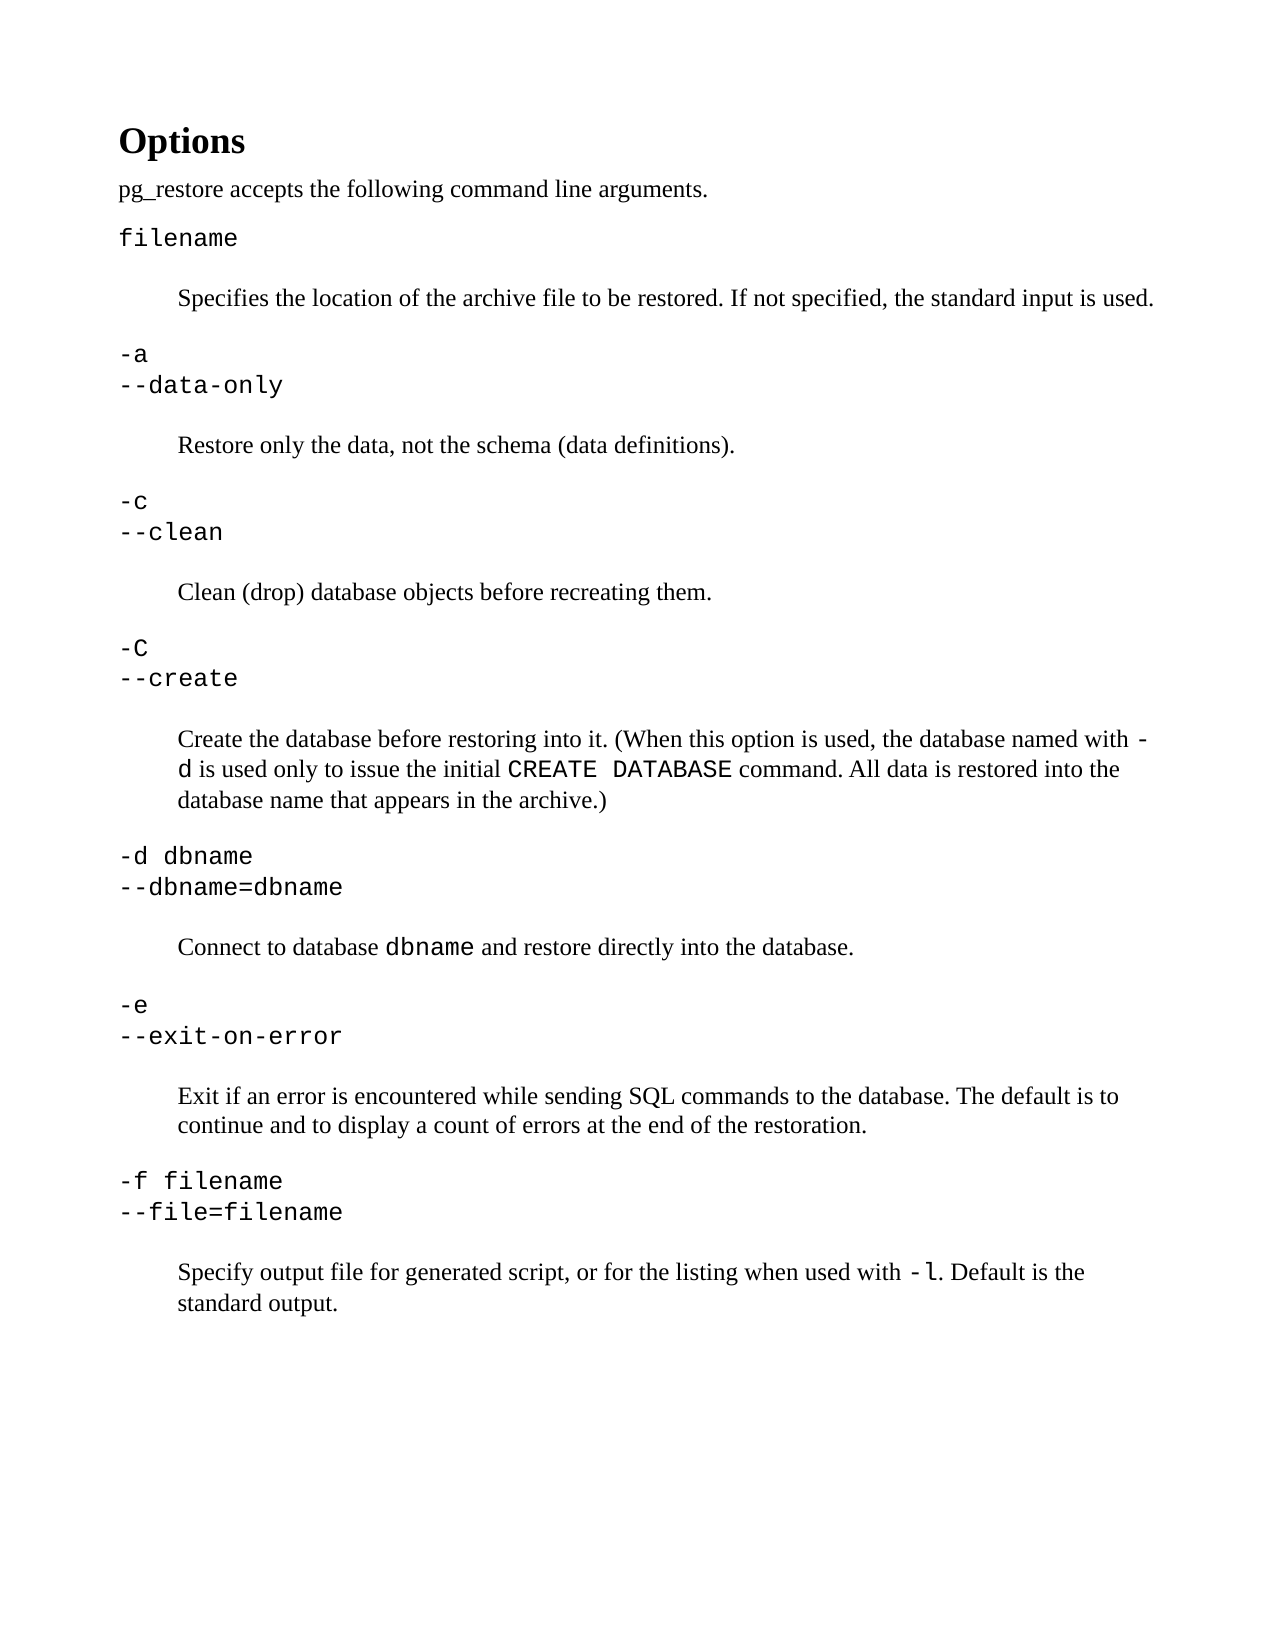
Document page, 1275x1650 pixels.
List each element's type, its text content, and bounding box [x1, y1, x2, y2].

subtitle -f filename --file=filename [118, 1168, 1157, 1227]
subtitle -C --create [118, 635, 1157, 694]
list Clean (drop) database objects before recreating them. [177, 577, 1157, 606]
list Specifies the location of the archive file to be restored. If not specified, the standard input is used. [177, 283, 1157, 312]
list Create the database before restoring into it. (When this option is used, the database named with -d is used only to issue the initial CREATE DATABASE command. All data is restored into the database name that appears in the archive.) [177, 724, 1157, 814]
list Exit if an error is encountered while sending SQL commands to the database. The default is to continue and to display a count of errors at the end of the restoration. [177, 1081, 1157, 1139]
subtitle -c --clean [118, 488, 1157, 547]
list Connect to database dbname and restore directly into the database. [177, 932, 1157, 963]
list Specify output file for generated script, or for the listing when used with -l. Default is the standard output. [177, 1257, 1157, 1316]
subtitle filename [118, 223, 1157, 254]
subtitle Options [118, 118, 1157, 161]
subtitle -e --exit-on-error [118, 993, 1157, 1052]
subtitle -a --data-only [118, 341, 1157, 401]
subtitle -d dbname --dbname=dbname [118, 844, 1157, 903]
list Restore only the data, not the schema (data definitions). [177, 430, 1157, 459]
text pg_restore accepts the following command line arguments. [118, 174, 1157, 202]
